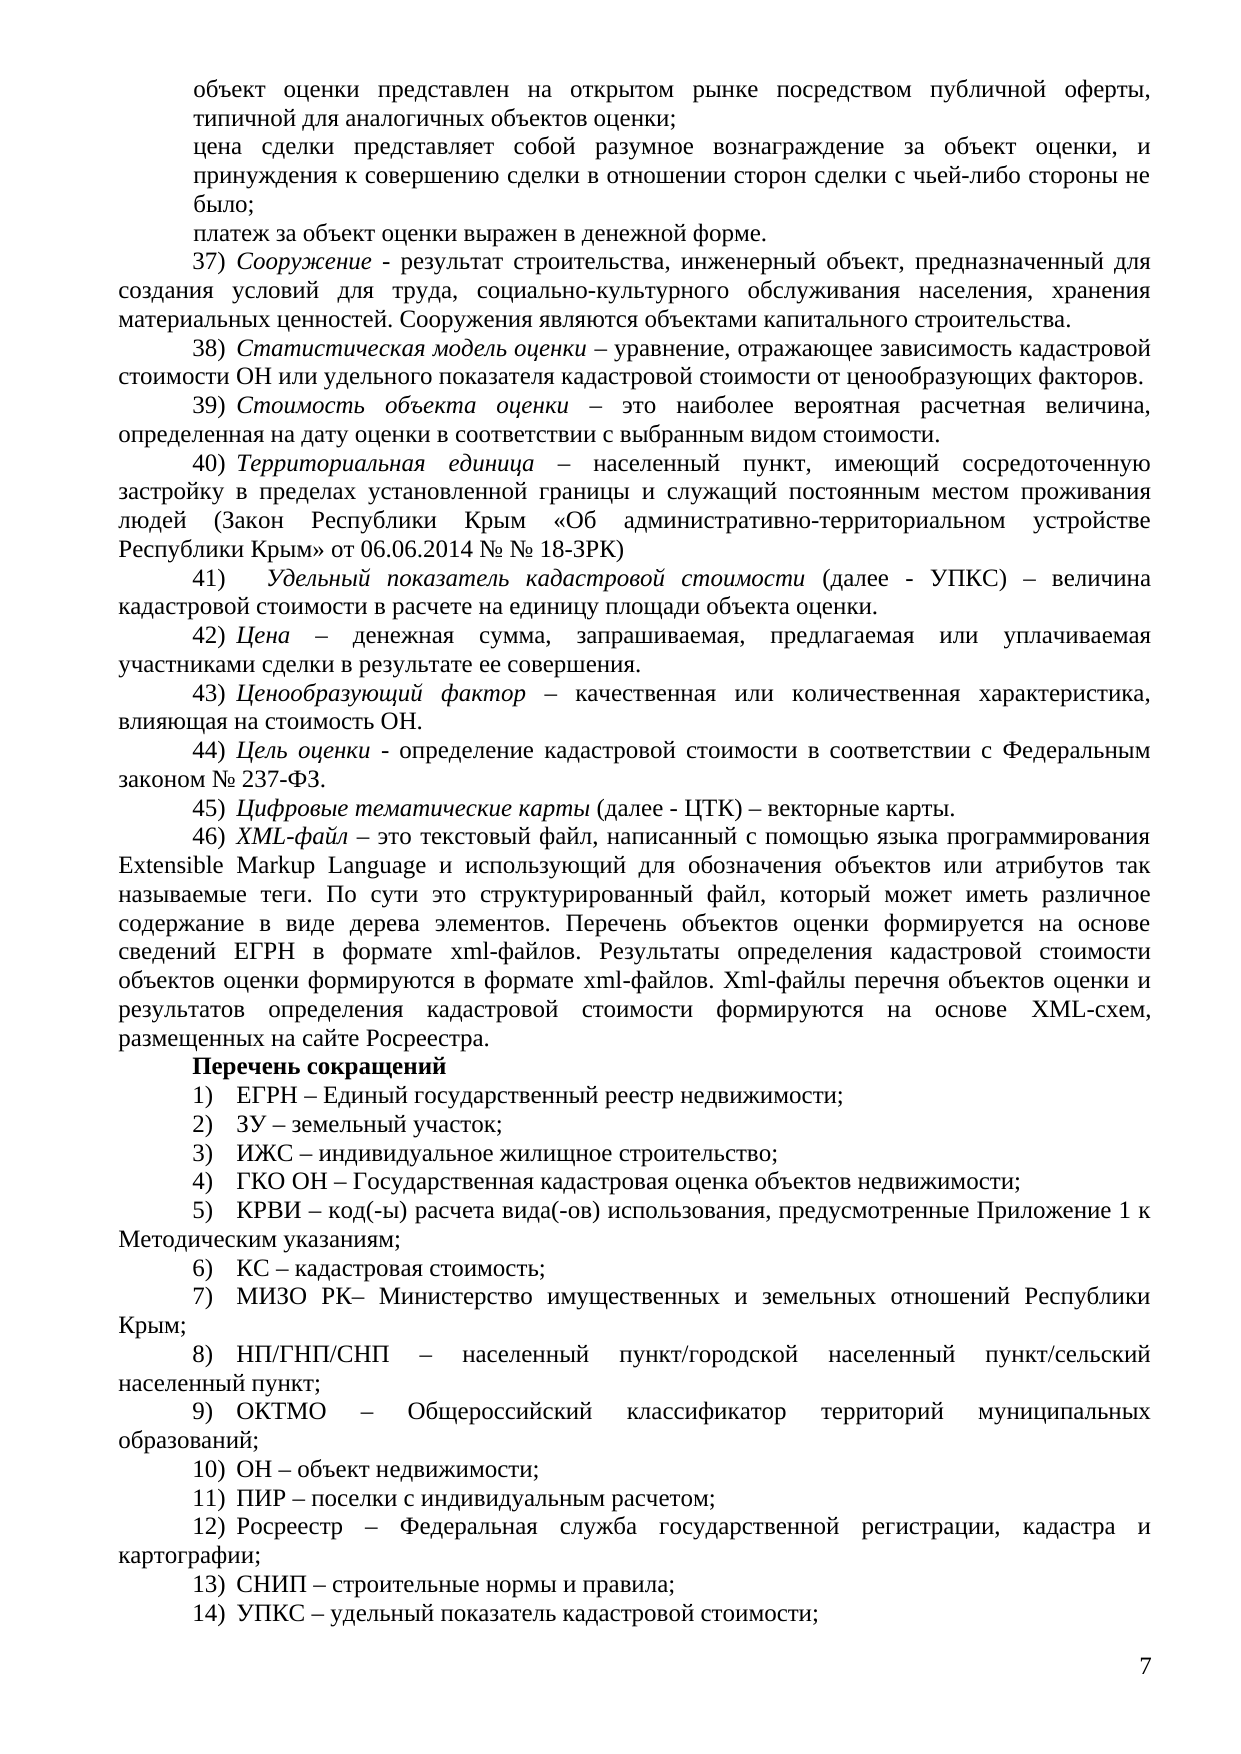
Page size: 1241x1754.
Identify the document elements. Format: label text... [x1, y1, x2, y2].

list Ценообразующий фактор – качественная или количественная характеристика, влияющая на стоимость ОН. [118, 678, 1152, 735]
list Цифровые тематические карты (далее - ЦТК) – векторные карты. [118, 793, 1152, 821]
list ГКО ОН – Государственная кадастровая оценка объектов недвижимости; [118, 1166, 1152, 1195]
list Росреестр – Федеральная служба государственной регистрации, кадастра и картографии; [118, 1511, 1152, 1569]
list цена сделки представляет собой разумное вознаграждение за объект оценки, и принуждения к совершению сделки в отношении сторон сделки с чьей-либо стороны не было; [156, 131, 1152, 218]
list объект оценки представлен на открытом рынке посредством публичной оферты, типичной для аналогичных объектов оценки; [156, 74, 1152, 131]
list ОКТМО – Общероссийский классификатор территорий муниципальных образований; [118, 1396, 1152, 1454]
list Сооружение - результат строительства, инженерный объект, предназначенный для создания условий для труда, социально-культурного обслуживания населения, хранения материальных ценностей. Сооружения являются объектами капитального строительства. [118, 246, 1152, 333]
list КС – кадастровая стоимость; [118, 1253, 1152, 1281]
list Стоимость объекта оценки – это наиболее вероятная расчетная величина, определенная на дату оценки в соответствии с выбранным видом стоимости. [118, 390, 1152, 448]
list ИЖС – индивидуальное жилищное строительство; [118, 1138, 1152, 1166]
list НП/ГНП/СНП – населенный пункт/городской населенный пункт/сельский населенный пункт; [118, 1339, 1152, 1396]
list XML-файл – это текстовый файл, написанный с помощью языка программирования Extensible Markup Language и использующий для обозначения объектов или атрибутов так называемые теги. По сути это структурированный файл, который может иметь различное содержание в виде дерева элементов. Перечень объектов оценки формируется на основе сведений ЕГРН в формате xml-файлов. Результаты определения кадастровой стоимости объектов оценки формируются в формате xml-файлов. Xml-файлы перечня объектов оценки и результатов определения кадастровой стоимости формируются на основе XML-схем, размещенных на сайте Росреестра. [118, 821, 1152, 1051]
list Территориальная единица – населенный пункт, имеющий сосредоточенную застройку в пределах установленной границы и служащий постоянным местом проживания людей (Закон Республики Крым «Об административно-территориальном устройстве Республики Крым» от 06.06.2014 № № 18-ЗРК) [118, 448, 1152, 563]
list КРВИ – код(-ы) расчета вида(-ов) использования, предусмотренные Приложение 1 к Методическим указаниям; [118, 1195, 1152, 1253]
list СНИП – строительные нормы и правила; [118, 1569, 1152, 1598]
list Цена – денежная сумма, запрашиваемая, предлагаемая или уплачиваемая участниками сделки в результате ее совершения. [118, 620, 1152, 678]
list УПКС – удельный показатель кадастровой стоимости; [118, 1598, 1152, 1626]
list Статистическая модель оценки – уравнение, отражающее зависимость кадастровой стоимости ОН или удельного показателя кадастровой стоимости от ценообразующих факторов. [118, 333, 1152, 390]
list ЕГРН – Единый государственный реестр недвижимости; [118, 1080, 1152, 1109]
list Удельный показатель кадастровой стоимости (далее - УПКС) – величина кадастровой стоимости в расчете на единицу площади объекта оценки. [118, 563, 1152, 620]
list ОН – объект недвижимости; [118, 1454, 1152, 1483]
list МИЗО РК– Министерство имущественных и земельных отношений Республики Крым; [118, 1281, 1152, 1339]
list платеж за объект оценки выражен в денежной форме. [156, 218, 1152, 246]
list ЗУ – земельный участок; [118, 1109, 1152, 1138]
list Цель оценки - определение кадастровой стоимости в соответствии с Федеральным законом № 237-ФЗ. [118, 735, 1152, 793]
list ПИР – поселки с индивидуальным расчетом; [118, 1483, 1152, 1511]
text Перечень сокращений [118, 1051, 1152, 1080]
